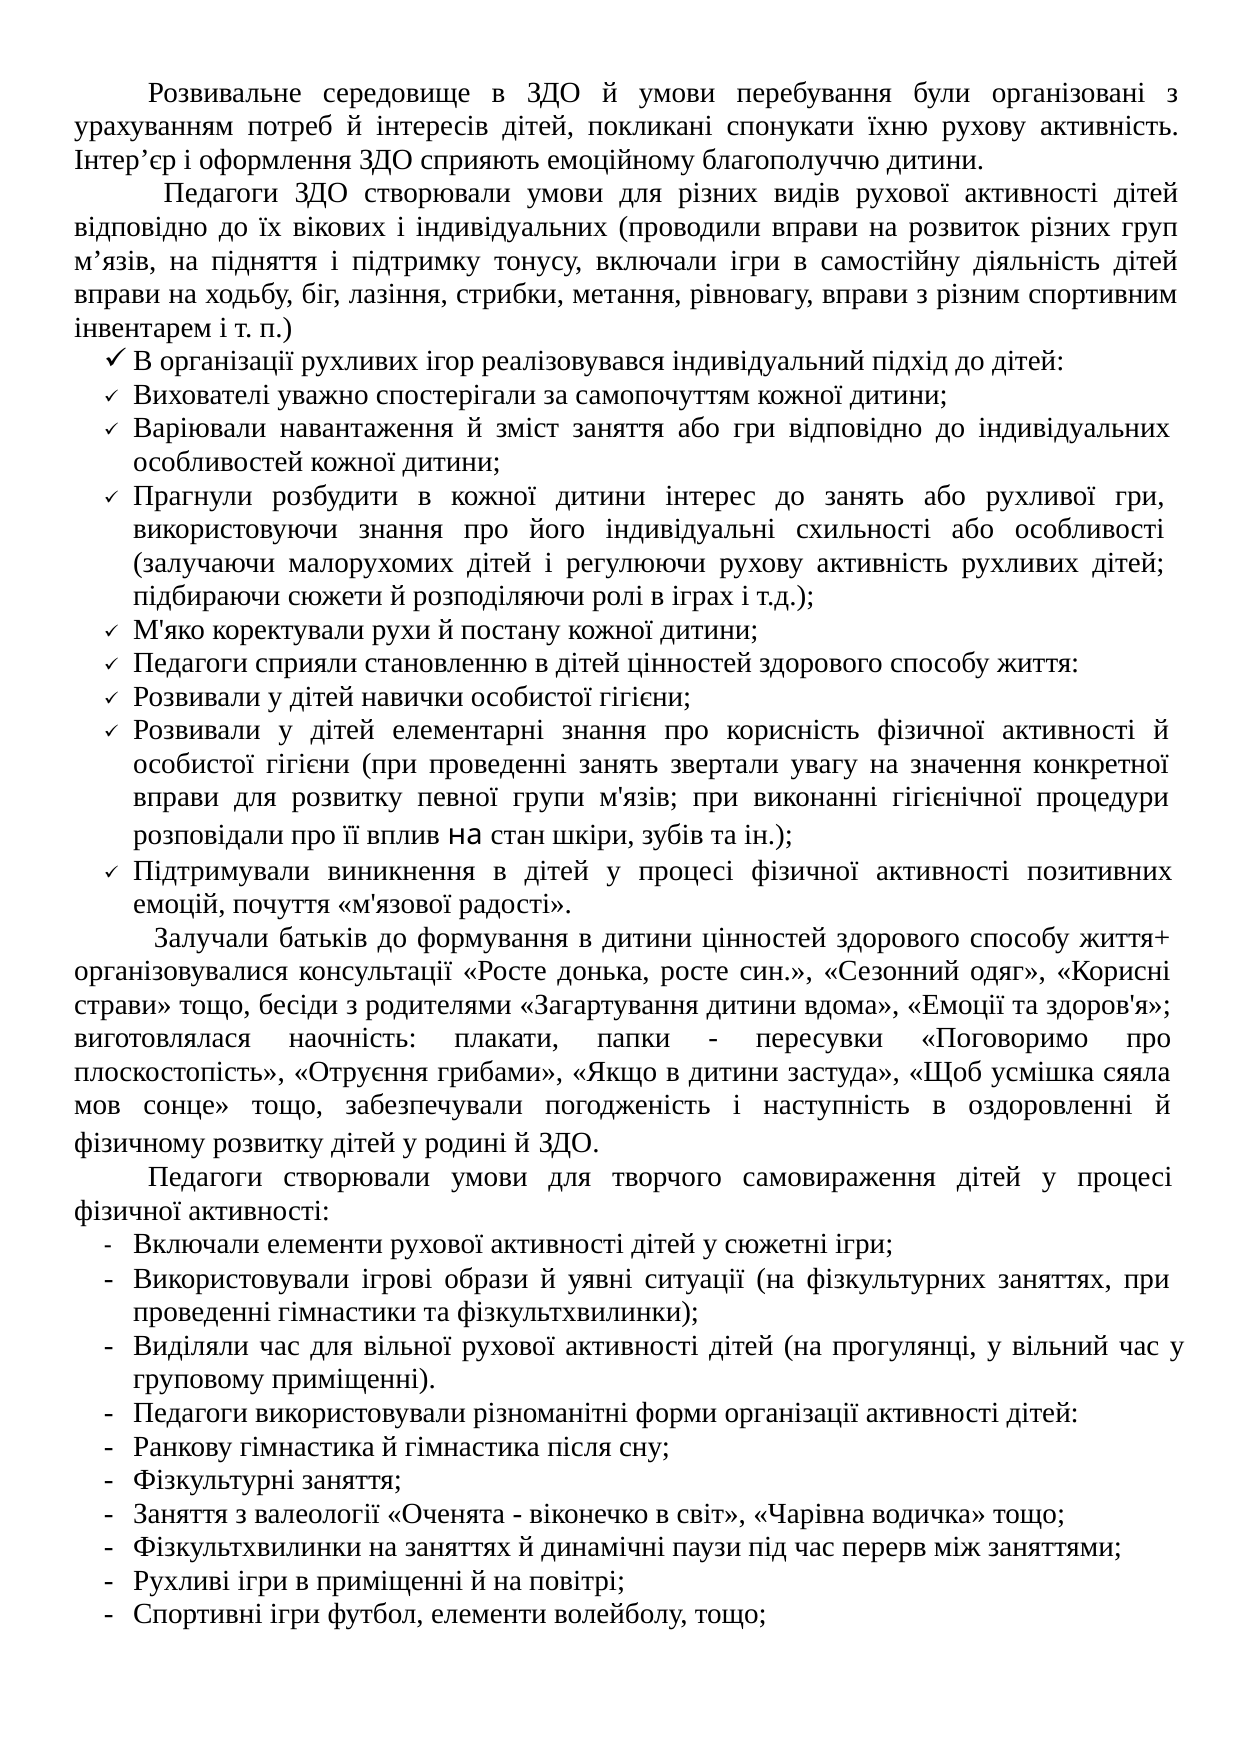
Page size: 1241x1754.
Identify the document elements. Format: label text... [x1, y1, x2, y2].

list Виділяли час для вільної рухової активності дітей (на прогулянці, у вільний час у груповому приміщенні). [103, 1328, 1186, 1395]
list Вихователі уважно спостерігали за самопочуттям кожної дитини; [103, 377, 1235, 411]
list Заняття з валеології «Оченята - віконечко в світ», «Чарівна водичка» тощо; [103, 1496, 1235, 1529]
list Фізкультурні заняття; [103, 1462, 1235, 1496]
list Підтримували виникнення в дітей у процесі фізичної активності позитивних емоцій, почуття «м'язової радості». [103, 853, 1173, 920]
list Фізкультхвилинки на заняттях й динамічні паузи під час перерв між заняттями; [103, 1529, 1235, 1563]
text Розвивальне середовище в ЗДО й умови перебування були організовані з урахуванням потреб й інтересів дітей, покликані спонукати їхню рухову активність. Інтер’єр і оформлення ЗДО сприяють емоційному благополуччю дитини. [74, 75, 1180, 176]
list Включали елементи рухової активності дітей у сюжетні ігри; [103, 1226, 1235, 1261]
list Педагоги використовували різноманітні форми організації активності дітей: [103, 1395, 1235, 1429]
list Прагнули розбудити в кожної дитини інтерес до занять або рухливої гри, використовуючи знання про його індивідуальні схильності або особливості (залучаючи малорухомих дітей і регулюючи рухову активність рухливих дітей; підбираючи сюжети й розподіляючи ролі в іграх і т.д.); [103, 478, 1166, 612]
list Варіювали навантаження й зміст заняття або гри відповідно до індивідуальних особливостей кожної дитини; [103, 411, 1172, 478]
list В організації рухливих ігор реалізовувався індивідуальний підхід до дітей: [103, 343, 1235, 377]
list Розвивали у дітей елементарні знання про корисність фізичної активності й особистої гігієни (при проведенні занять звертали увагу на значення конкретної вправи для розвитку певної групи м'язів; при виконанні гігієнічної процедури розповідали про її вплив на стан шкіри, зубів та ін.); [103, 712, 1170, 853]
list Ранкову гімнастика й гімнастика після сну; [103, 1429, 1235, 1462]
list Спортивні ігри футбол, елементи волейболу, тощо; [103, 1596, 1235, 1630]
list Педагоги сприяли становленню в дітей цінностей здорового способу життя: [103, 645, 1235, 679]
list М'яко коректували рухи й постану кожної дитини; [103, 612, 1235, 645]
text Педагоги ЗДО створювали умови для різних видів рухової активності дітей відповідно до їх вікових і індивідуальних (проводили вправи на розвиток різних груп м’язів, на підняття і підтримку тонусу, включали ігри в самостійну діяльність дітей вправи на ходьбу, біг, лазіння, стрибки, метання, рівновагу, вправи з різним спортивним інвентарем і т. п.) [74, 176, 1180, 343]
list Розвивали у дітей навички особистої гігієни; [103, 679, 1235, 712]
text Залучали батьків до формування в дитини цінностей здорового способу життя+ організовувалися консультації «Росте донька, росте син.», «Сезонний одяг», «Корисні страви» тощо, бесіди з родителями «Загартування дитини вдома», «Емоції та здоров'я»; виготовлялася наочність: плакати, папки - пересувки «Поговоримо про плоскостопість», «Отруєння грибами», «Якщо в дитини застуда», «Щоб усмішка сяяла мов сонце» тощо, забезпечували погодженість і наступність в оздоровленні й фізичному розвитку дітей у родині й ЗДО. [74, 920, 1172, 1159]
list Рухливі ігри в приміщенні й на повітрі; [103, 1563, 1235, 1596]
list Використовували ігрові образи й уявні ситуації (на фізкультурних заняттях, при проведенні гімнастики та фізкультхвилинки); [103, 1261, 1170, 1328]
text Педагоги створювали умови для творчого самовираження дітей у процесі фізичної активності: [74, 1159, 1173, 1226]
